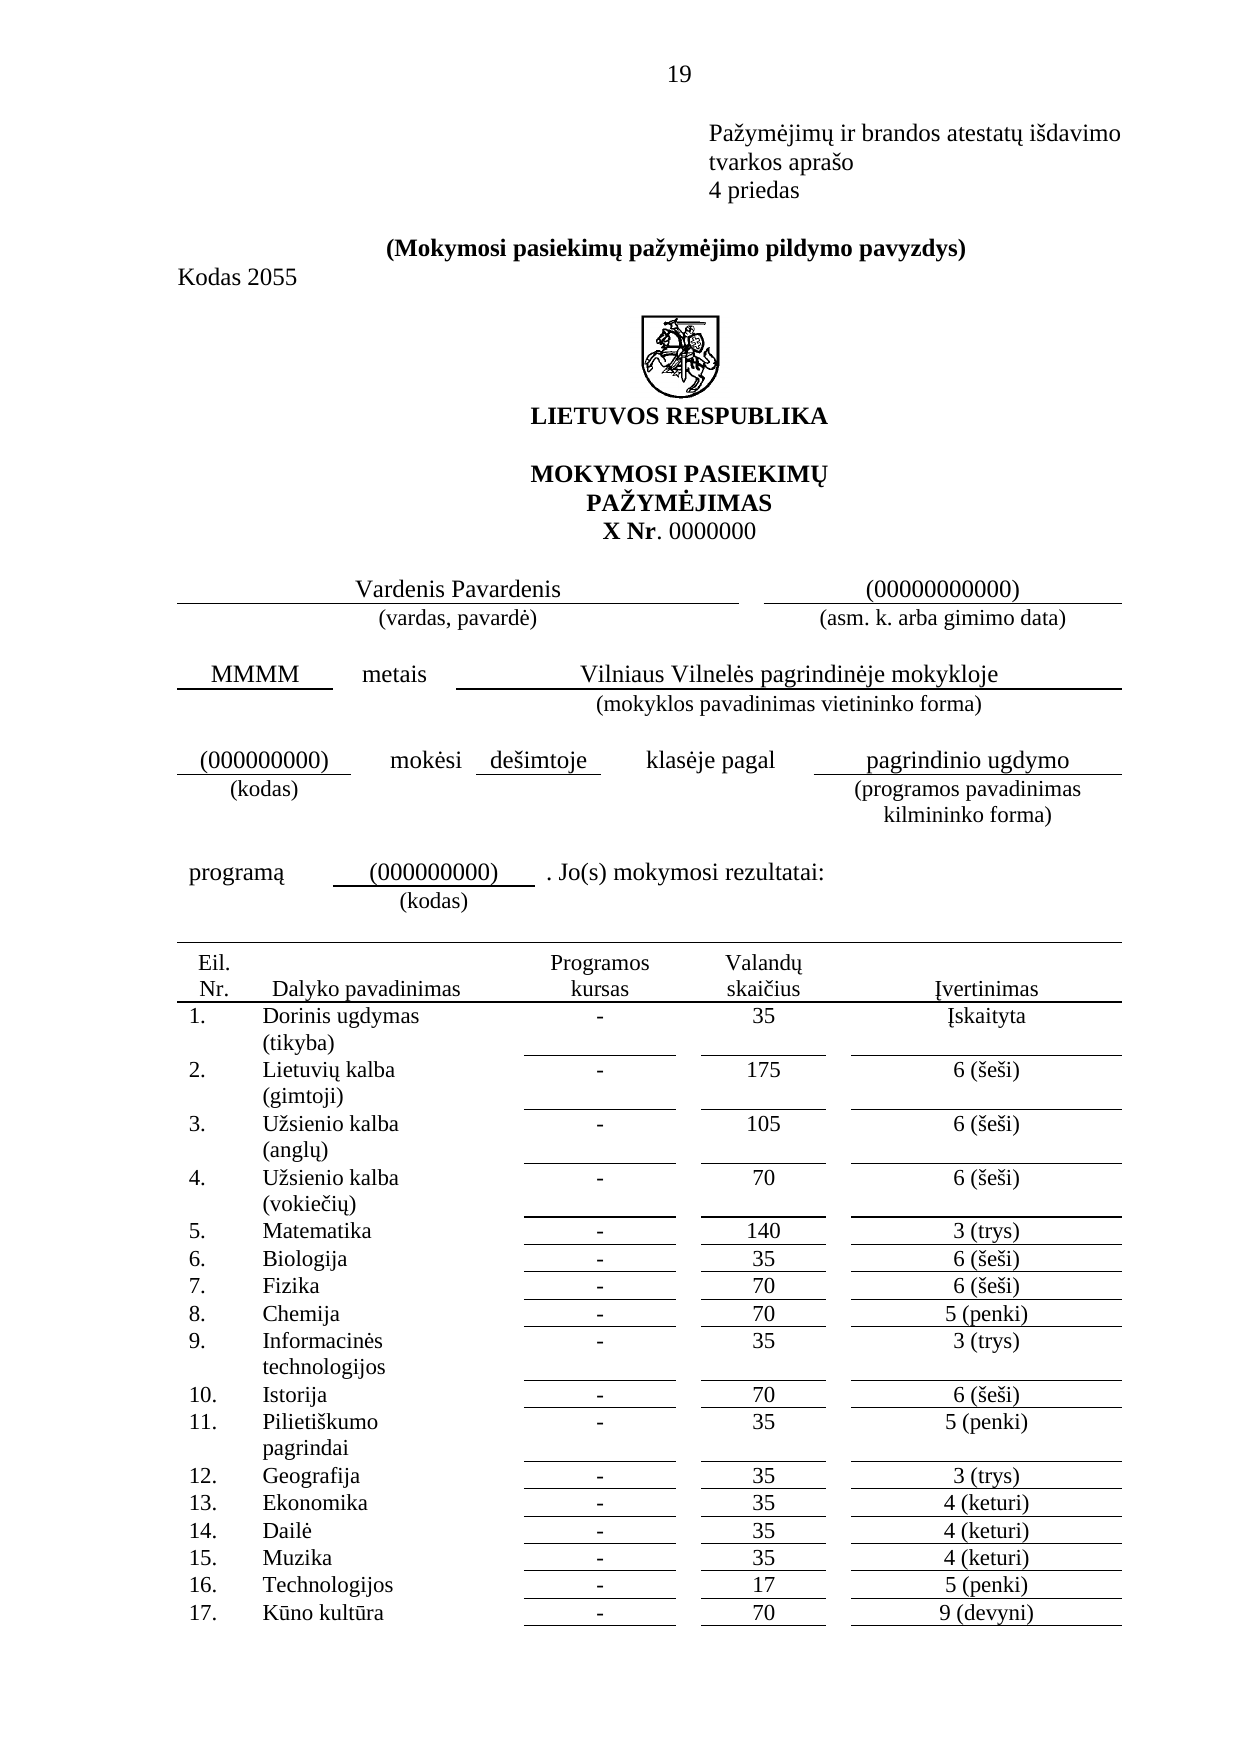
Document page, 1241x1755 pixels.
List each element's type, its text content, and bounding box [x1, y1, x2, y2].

table_cell Įskaityta [851, 1003, 1122, 1055]
table_cell Dorinis ugdymas (tikyba) [251, 1003, 482, 1055]
table_cell 4 (keturi) [851, 1544, 1122, 1570]
table_cell Geografija [251, 1461, 482, 1488]
table_cell 4. [177, 1163, 251, 1216]
table_header (000000000) [333, 857, 534, 885]
table_cell - [524, 1408, 676, 1461]
table_cell [676, 1109, 701, 1163]
table_cell 2. [177, 1055, 251, 1109]
table_header . Jo(s) mokymosi rezultatai: [535, 857, 953, 885]
table_cell [482, 1271, 524, 1298]
table_cell - [524, 1218, 676, 1244]
table_cell [535, 885, 953, 913]
table_cell 1. [177, 1003, 251, 1055]
table_header [482, 943, 524, 1001]
table_cell [826, 1461, 851, 1488]
table_header Valandų skaičius [701, 943, 826, 1001]
table_cell [482, 1055, 524, 1109]
table_cell Technologijos [251, 1570, 482, 1598]
table_cell Matematika [251, 1216, 482, 1244]
table_cell 140 [701, 1218, 826, 1244]
table_cell 35 [701, 1408, 826, 1461]
text 4 priedas [177, 176, 1181, 204]
table_cell (asm. k. arba gimimo data) [764, 604, 1122, 631]
table_cell Dailė [251, 1516, 482, 1543]
table_cell 14. [177, 1516, 251, 1543]
table_header Vilniaus Vilnelės pagrindinėje mokykloje [456, 659, 1122, 688]
table_cell 175 [701, 1056, 826, 1109]
table_cell 35 [701, 1003, 826, 1055]
table_cell 6. [177, 1244, 251, 1271]
table_header (00000000000) [764, 574, 1122, 603]
table_cell Muzika [251, 1543, 482, 1570]
table_cell [826, 1299, 851, 1326]
table_cell [676, 1326, 701, 1380]
table_cell [482, 1461, 524, 1488]
table_cell [676, 1543, 701, 1570]
table_cell (mokyklos pavadinimas vietininko forma) [456, 690, 1122, 716]
table_cell [482, 1516, 524, 1543]
table_cell Biologija [251, 1244, 482, 1271]
table_cell 6 (šeši) [851, 1056, 1122, 1109]
table_cell - [524, 1517, 676, 1543]
table_cell - [524, 1245, 676, 1271]
table_cell Ekonomika [251, 1488, 482, 1516]
table_cell [482, 1109, 524, 1163]
table_cell [482, 1570, 524, 1598]
subtitle (Mokymosi pasiekimų pažymėjimo pildymo pavyzdys) [177, 233, 1181, 262]
table_header mokėsi [376, 745, 476, 773]
table_cell 6 (šeši) [851, 1164, 1122, 1216]
table_cell [826, 1271, 851, 1298]
table_cell [676, 1163, 701, 1216]
table_cell [351, 774, 376, 828]
table_cell 16. [177, 1570, 251, 1598]
subtitle MOKYMOSI PASIEKIMŲ [177, 459, 1181, 488]
table_cell [826, 1543, 851, 1570]
table_cell (vardas, pavardė) [177, 604, 738, 631]
table_cell [482, 1244, 524, 1271]
table_cell [826, 1326, 851, 1380]
table_cell [676, 1244, 701, 1271]
table_cell [482, 1407, 524, 1461]
table_cell 4 (keturi) [851, 1489, 1122, 1516]
table_cell 5 (penki) [851, 1571, 1122, 1598]
table_cell [482, 1488, 524, 1516]
table_cell [482, 1003, 524, 1055]
table_header programą [177, 857, 333, 885]
table_cell [676, 1516, 701, 1543]
table_cell [482, 1216, 524, 1244]
table_cell Kūno kultūra [251, 1598, 482, 1625]
table_cell 105 [701, 1110, 826, 1163]
table_cell 70 [701, 1381, 826, 1407]
text X Nr. 0000000 [177, 516, 1181, 545]
table_cell [676, 1488, 701, 1516]
table_cell [826, 1380, 851, 1407]
table_cell 5 (penki) [851, 1300, 1122, 1326]
table_cell 12. [177, 1461, 251, 1488]
table_cell 35 [701, 1544, 826, 1570]
table_header Dalyko pavadinimas [251, 943, 482, 1001]
table_cell [826, 1244, 851, 1271]
table_cell 70 [701, 1272, 826, 1298]
table_cell - [524, 1544, 676, 1570]
table_cell [476, 775, 601, 828]
table_cell 3 (trys) [851, 1327, 1122, 1380]
subtitle LIETUVOS RESPUBLIKA [177, 401, 1181, 430]
table_header Programos kursas [524, 943, 676, 1001]
table_cell [826, 1516, 851, 1543]
table_cell 70 [701, 1599, 826, 1625]
table_cell 8. [177, 1299, 251, 1326]
table_header [351, 745, 376, 773]
table_cell 5 (penki) [851, 1408, 1122, 1461]
table_cell - [524, 1110, 676, 1163]
table_cell 4 (keturi) [851, 1517, 1122, 1543]
table_cell 3 (trys) [851, 1218, 1122, 1244]
table_cell - [524, 1272, 676, 1298]
table_cell Užsienio kalba (vokiečių) [251, 1163, 482, 1216]
table_cell [676, 1461, 701, 1488]
text (herbas) [177, 291, 1181, 401]
table_cell - [524, 1381, 676, 1407]
table_cell [826, 1003, 851, 1055]
table_header Įvertinimas [851, 943, 1122, 1001]
table_cell [601, 774, 813, 828]
table_cell [826, 1570, 851, 1598]
table_header [739, 574, 763, 603]
table_cell (kodas) [333, 887, 534, 913]
table_cell 70 [701, 1300, 826, 1326]
table_cell [482, 1163, 524, 1216]
table_cell [676, 1271, 701, 1298]
table_header (000000000) [177, 745, 351, 773]
table_header pagrindinio ugdymo [814, 745, 1122, 773]
table_cell - [524, 1164, 676, 1216]
table_cell 6 (šeši) [851, 1245, 1122, 1271]
table_cell [676, 1055, 701, 1109]
table_cell 9 (devyni) [851, 1599, 1122, 1625]
table_cell Informacinės technologijos [251, 1326, 482, 1380]
table_cell - [524, 1571, 676, 1598]
table_cell [739, 603, 763, 631]
table_cell [676, 1003, 701, 1055]
table_cell (kodas) [177, 775, 351, 828]
table_cell 15. [177, 1543, 251, 1570]
table_cell Lietuvių kalba (gimtoji) [251, 1055, 482, 1109]
table_cell 7. [177, 1271, 251, 1298]
table_cell 9. [177, 1326, 251, 1380]
table_cell 3. [177, 1109, 251, 1163]
table_cell (programos pavadinimas kilmininko forma) [814, 775, 1122, 828]
table_cell 10. [177, 1380, 251, 1407]
table_cell [482, 1326, 524, 1380]
table_header MMMM [177, 659, 333, 688]
table_cell 35 [701, 1462, 826, 1488]
text Kodas 2055 [177, 262, 1181, 291]
table_cell 6 (šeši) [851, 1110, 1122, 1163]
table_cell 70 [701, 1164, 826, 1216]
table_header klasėje pagal [601, 745, 813, 773]
table_cell 6 (šeši) [851, 1381, 1122, 1407]
table_cell Fizika [251, 1271, 482, 1298]
table_cell - [524, 1489, 676, 1516]
table_cell Pilietiškumo pagrindai [251, 1407, 482, 1461]
table_cell 3 (trys) [851, 1462, 1122, 1488]
table_cell [333, 688, 456, 716]
table_cell [482, 1598, 524, 1625]
table_cell - [524, 1056, 676, 1109]
table_cell [676, 1407, 701, 1461]
table_cell 11. [177, 1407, 251, 1461]
table_cell [826, 1163, 851, 1216]
text PAŽYMĖJIMAS [177, 488, 1181, 516]
table_cell Užsienio kalba (anglų) [251, 1109, 482, 1163]
table_cell [482, 1299, 524, 1326]
table_cell [826, 1407, 851, 1461]
table_cell 17. [177, 1598, 251, 1625]
text Pažymėjimų ir brandos atestatų išdavimo [177, 118, 1181, 147]
text tvarkos aprašo [177, 147, 1181, 176]
table_cell - [524, 1300, 676, 1326]
table_cell 35 [701, 1245, 826, 1271]
table_cell Istorija [251, 1380, 482, 1407]
table_cell 35 [701, 1517, 826, 1543]
table_cell - [524, 1327, 676, 1380]
table_cell 13. [177, 1488, 251, 1516]
table_cell [676, 1299, 701, 1326]
table_header Vardenis Pavardenis [177, 574, 738, 603]
table_cell 5. [177, 1216, 251, 1244]
table_cell [676, 1598, 701, 1625]
table_cell [826, 1055, 851, 1109]
table_cell [177, 885, 333, 913]
table_header [826, 943, 851, 1001]
table_cell 6 (šeši) [851, 1272, 1122, 1298]
table_cell - [524, 1003, 676, 1055]
table_cell [482, 1543, 524, 1570]
table_cell 17 [701, 1571, 826, 1598]
table_cell [826, 1598, 851, 1625]
table_cell Chemija [251, 1299, 482, 1326]
table_cell [676, 1216, 701, 1244]
table_header [676, 943, 701, 1001]
table_header metais [333, 659, 456, 688]
table_cell [826, 1109, 851, 1163]
table_cell [826, 1488, 851, 1516]
table_cell 35 [701, 1327, 826, 1380]
table_cell - [524, 1462, 676, 1488]
table_cell - [524, 1599, 676, 1625]
table_cell 35 [701, 1489, 826, 1516]
table_cell [676, 1570, 701, 1598]
table_cell [177, 690, 333, 716]
table_header Eil. Nr. [177, 943, 251, 1001]
table_cell [826, 1216, 851, 1244]
table_cell [376, 774, 476, 828]
table_cell [676, 1380, 701, 1407]
table_cell [482, 1380, 524, 1407]
table_header dešimtoje [476, 745, 601, 773]
